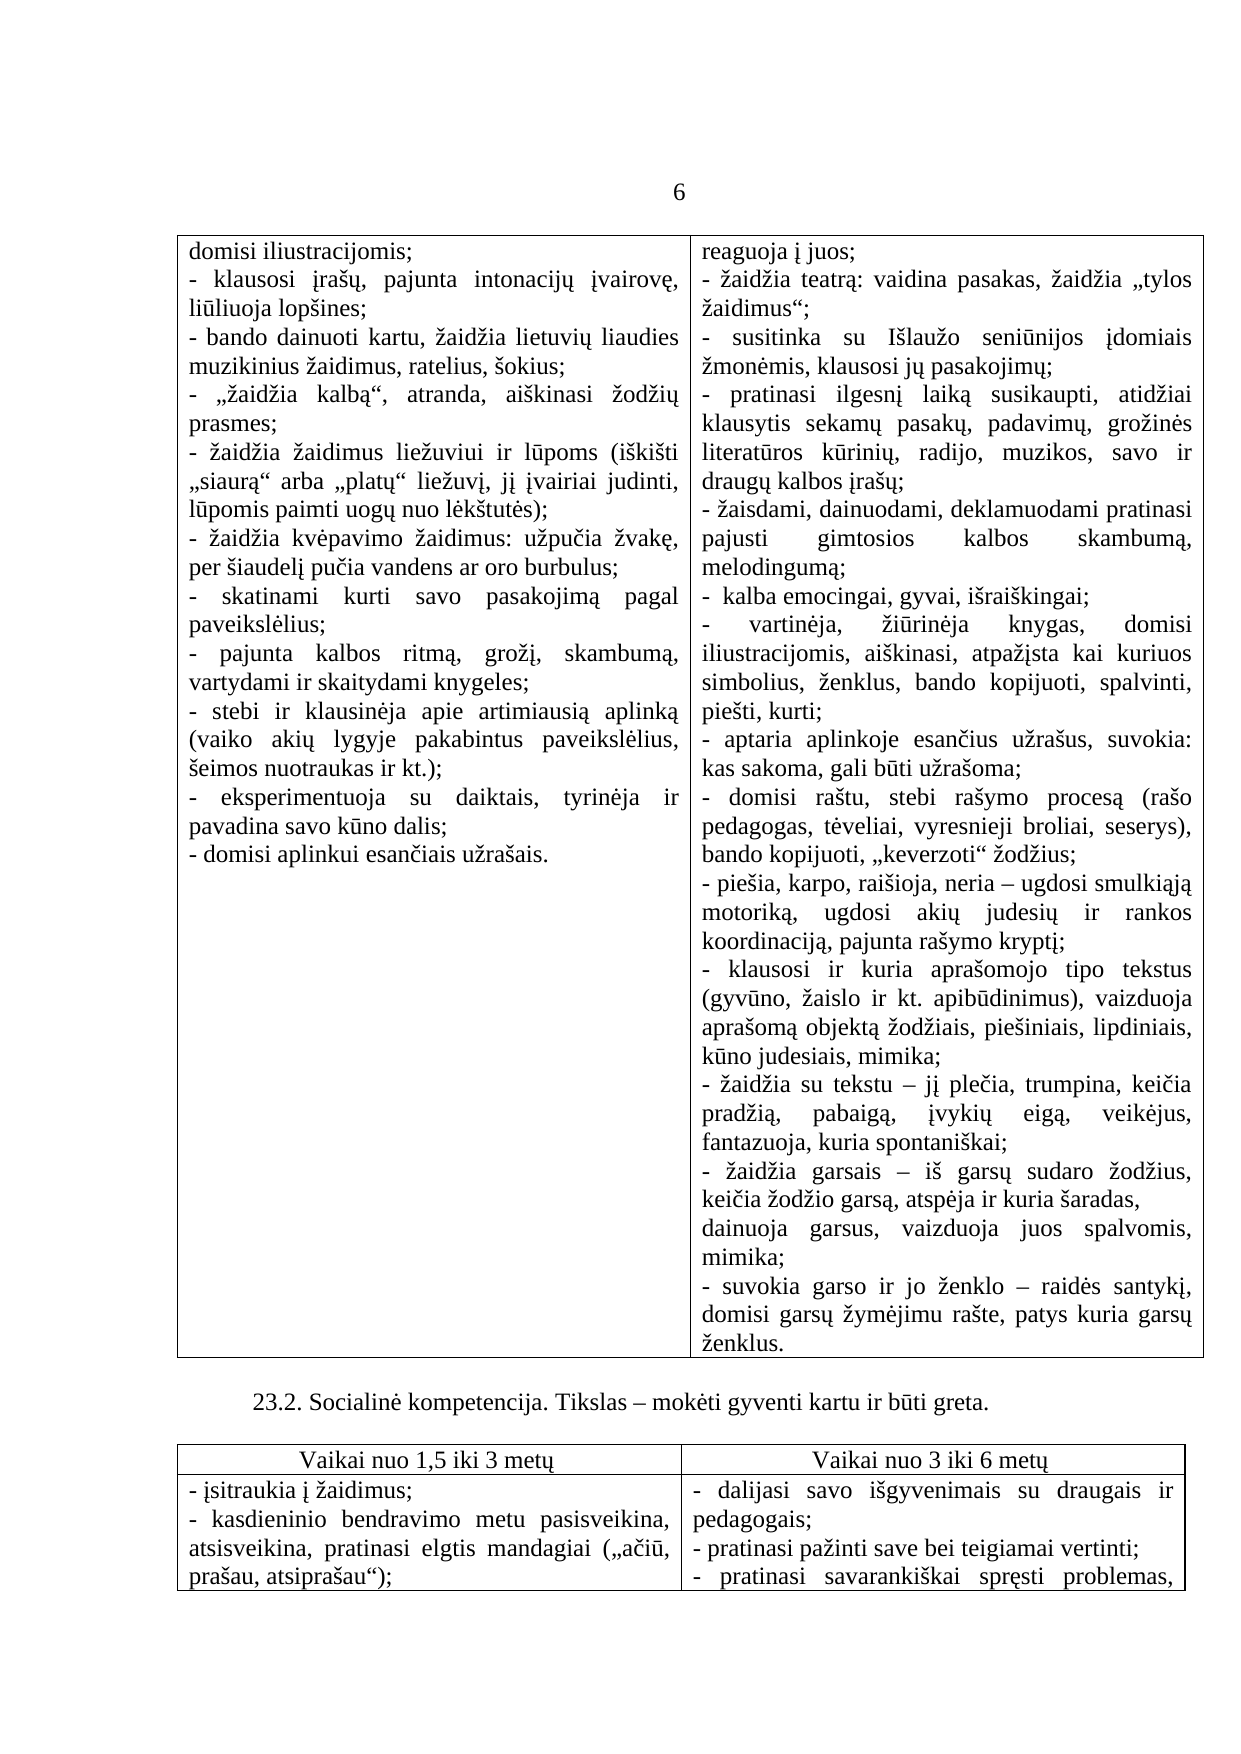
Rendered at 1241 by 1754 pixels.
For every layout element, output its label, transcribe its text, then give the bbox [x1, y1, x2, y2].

table_header Vaikai nuo 3 iki 6 metų [682, 1445, 1184, 1474]
table_cell - įsitraukia į žaidimus; - kasdieninio bendravimo metu pasisveikina, atsisveikina, pratinasi elgtis mandagiai („ačiū, prašau, atsiprašau“); [178, 1475, 681, 1590]
table_header Vaikai nuo 1,5 iki 3 metų [178, 1445, 681, 1474]
table_cell domisi iliustracijomis; - klausosi įrašų, pajunta intonacijų įvairovę, liūliuoja lopšines; - bando dainuoti kartu, žaidžia lietuvių liaudies muzikinius žaidimus, ratelius, šokius; - „žaidžia kalbą“, atranda, aiškinasi žodžių prasmes; - žaidžia žaidimus liežuviui ir lūpoms (iškišti „siaurą“ arba „platų“ liežuvį, jį įvairiai judinti, lūpomis paimti uogų nuo lėkštutės); - žaidžia kvėpavimo žaidimus: užpučia žvakę, per šiaudelį pučia vandens ar oro burbulus; - skatinami kurti savo pasakojimą pagal paveikslėlius; - pajunta kalbos ritmą, grožį, skambumą, vartydami ir skaitydami knygeles; - stebi ir klausinėja apie artimiausią aplinką (vaiko akių lygyje pakabintus paveikslėlius, šeimos nuotraukas ir kt.); - eksperimentuoja su daiktais, tyrinėja ir pavadina savo kūno dalis; - domisi aplinkui esančiais užrašais. [178, 236, 690, 1357]
text 23.2. Socialinė kompetencija. Tikslas – mokėti gyventi kartu ir būti greta. [177, 1387, 1181, 1416]
table_cell - dalijasi savo išgyvenimais su draugais ir pedagogais; - pratinasi pažinti save bei teigiamai vertinti; - pratinasi savarankiškai spręsti problemas, [682, 1475, 1184, 1590]
table_cell reaguoja į juos; - žaidžia teatrą: vaidina pasakas, žaidžia „tylos žaidimus“; - susitinka su Išlaužo seniūnijos įdomiais žmonėmis, klausosi jų pasakojimų; - pratinasi ilgesnį laiką susikaupti, atidžiai klausytis sekamų pasakų, padavimų, grožinės literatūros kūrinių, radijo, muzikos, savo ir draugų kalbos įrašų; - žaisdami, dainuodami, deklamuodami pratinasi pajusti gimtosios kalbos skambumą, melodingumą; - kalba emocingai, gyvai, išraiškingai; - vartinėja, žiūrinėja knygas, domisi iliustracijomis, aiškinasi, atpažįsta kai kuriuos simbolius, ženklus, bando kopijuoti, spalvinti, piešti, kurti; - aptaria aplinkoje esančius užrašus, suvokia: kas sakoma, gali būti užrašoma; - domisi raštu, stebi rašymo procesą (rašo pedagogas, tėveliai, vyresnieji broliai, seserys), bando kopijuoti, „keverzoti“ žodžius; - piešia, karpo, raišioja, neria – ugdosi smulkiąją motoriką, ugdosi akių judesių ir rankos koordinaciją, pajunta rašymo kryptį; - klausosi ir kuria aprašomojo tipo tekstus (gyvūno, žaislo ir kt. apibūdinimus), vaizduoja aprašomą objektą žodžiais, piešiniais, lipdiniais, kūno judesiais, mimika; - žaidžia su tekstu – jį plečia, trumpina, keičia pradžią, pabaigą, įvykių eigą, veikėjus, fantazuoja, kuria spontaniškai; - žaidžia garsais – iš garsų sudaro žodžius, keičia žodžio garsą, atspėja ir kuria šaradas, dainuoja garsus, vaizduoja juos spalvomis, mimika; - suvokia garso ir jo ženklo – raidės santykį, domisi garsų žymėjimu rašte, patys kuria garsų ženklus. [691, 236, 1203, 1357]
